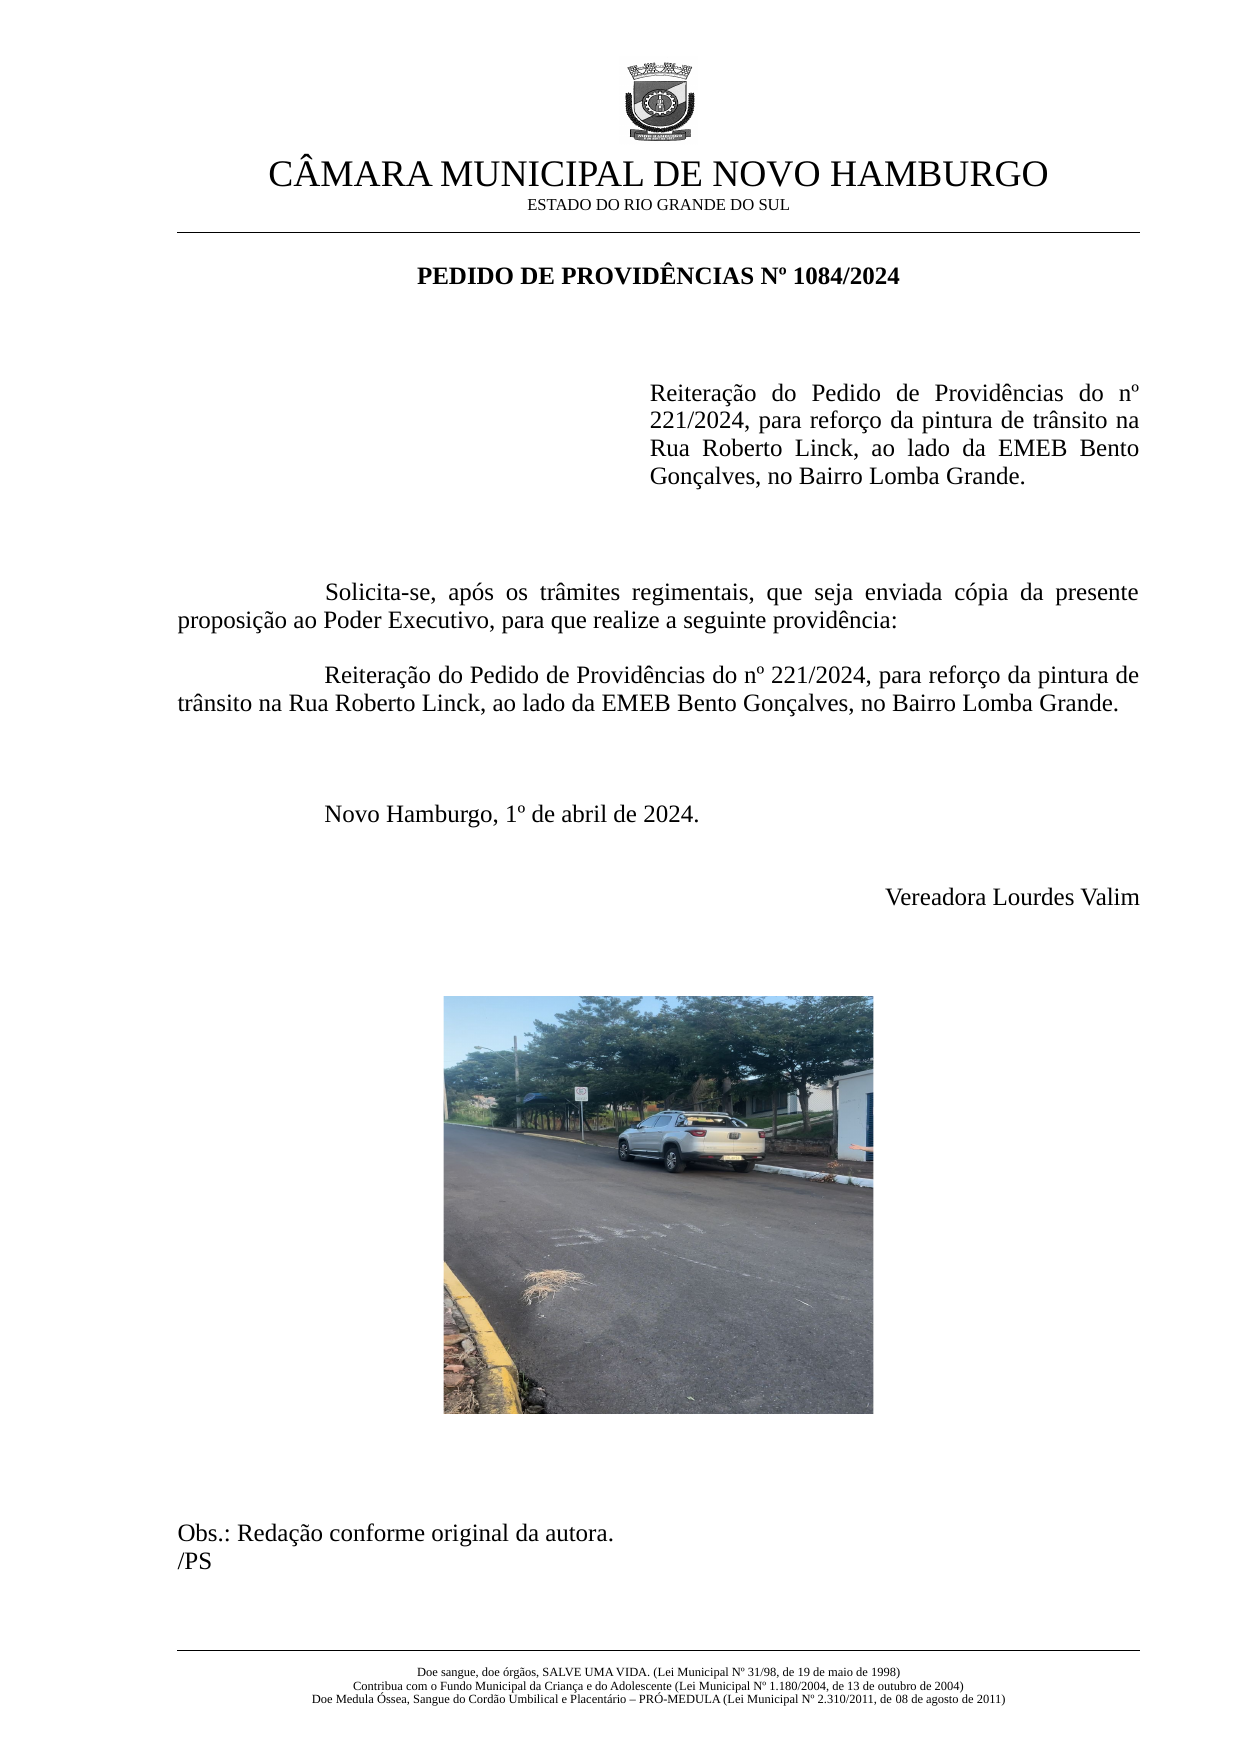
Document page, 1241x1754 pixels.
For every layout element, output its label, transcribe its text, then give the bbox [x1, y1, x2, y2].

list Reiteração do Pedido de Providências do nº 221/2024, para reforço da pintura de trânsito na Rua Roberto Linck, ao lado da EMEB Bento Gonçalves, no Bairro Lomba Grande. [649, 379, 1140, 489]
text PEDIDO DE PROVIDÊNCIAS Nº 1084/2024 [177, 262, 1140, 290]
list Reiteração do Pedido de Providências do nº 221/2024, para reforço da pintura de trânsito na Rua Roberto Linck, ao lado da EMEB Bento Gonçalves, no Bairro Lomba Grande. [177, 661, 1140, 717]
picture [443, 996, 874, 1414]
text Solicita-se, após os trâmites regimentais, que seja enviada cópia da presente proposição ao Poder Executivo, para que realize a seguinte providência: [177, 578, 1140, 633]
text /PS [177, 1547, 1140, 1575]
text Novo Hamburgo, 1º de abril de 2024. [177, 772, 1140, 827]
text Obs.: Redação conforme original da autora. [177, 1519, 1140, 1547]
text Vereadora Lourdes Valim [177, 883, 1140, 911]
